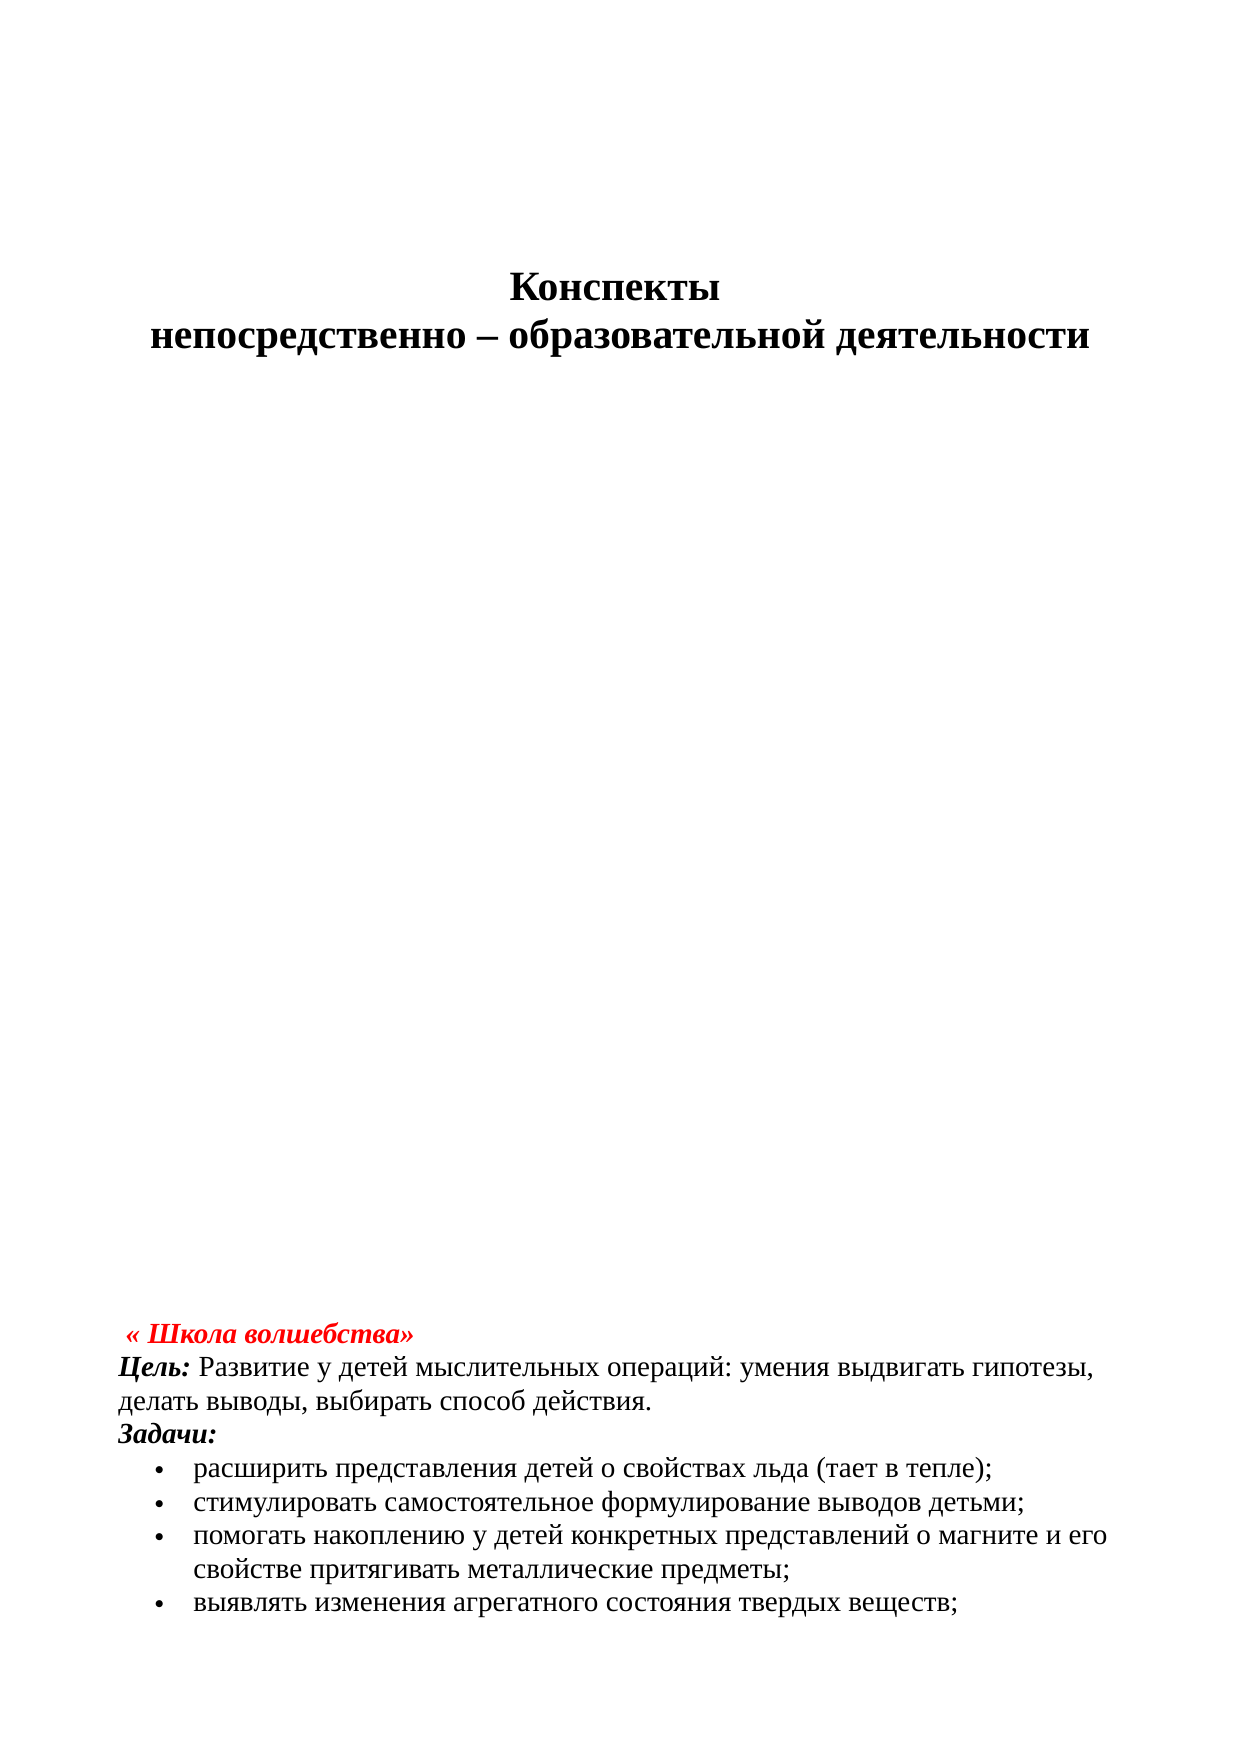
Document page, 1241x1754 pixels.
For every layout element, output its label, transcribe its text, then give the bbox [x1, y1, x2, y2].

list стимулировать самостоятельное формулирование выводов детьми; [156, 1484, 1122, 1517]
text Конспекты [118, 262, 1122, 310]
list выявлять изменения агрегатного состояния твердых веществ; [156, 1584, 1122, 1618]
text Цель: Развитие у детей мыслительных операций: умения выдвигать гипотезы, делать выводы, выбирать способ действия. [118, 1349, 1122, 1417]
list расширить представления детей о свойствах льда (тает в тепле); [156, 1450, 1122, 1484]
list помогать накоплению у детей конкретных представлений о магните и его свойстве притягивать металлические предметы; [156, 1517, 1122, 1584]
text непосредственно – образовательной деятельности [118, 310, 1122, 358]
text Задачи: [118, 1417, 1122, 1450]
text « Школа волшебства» [118, 1316, 1122, 1349]
